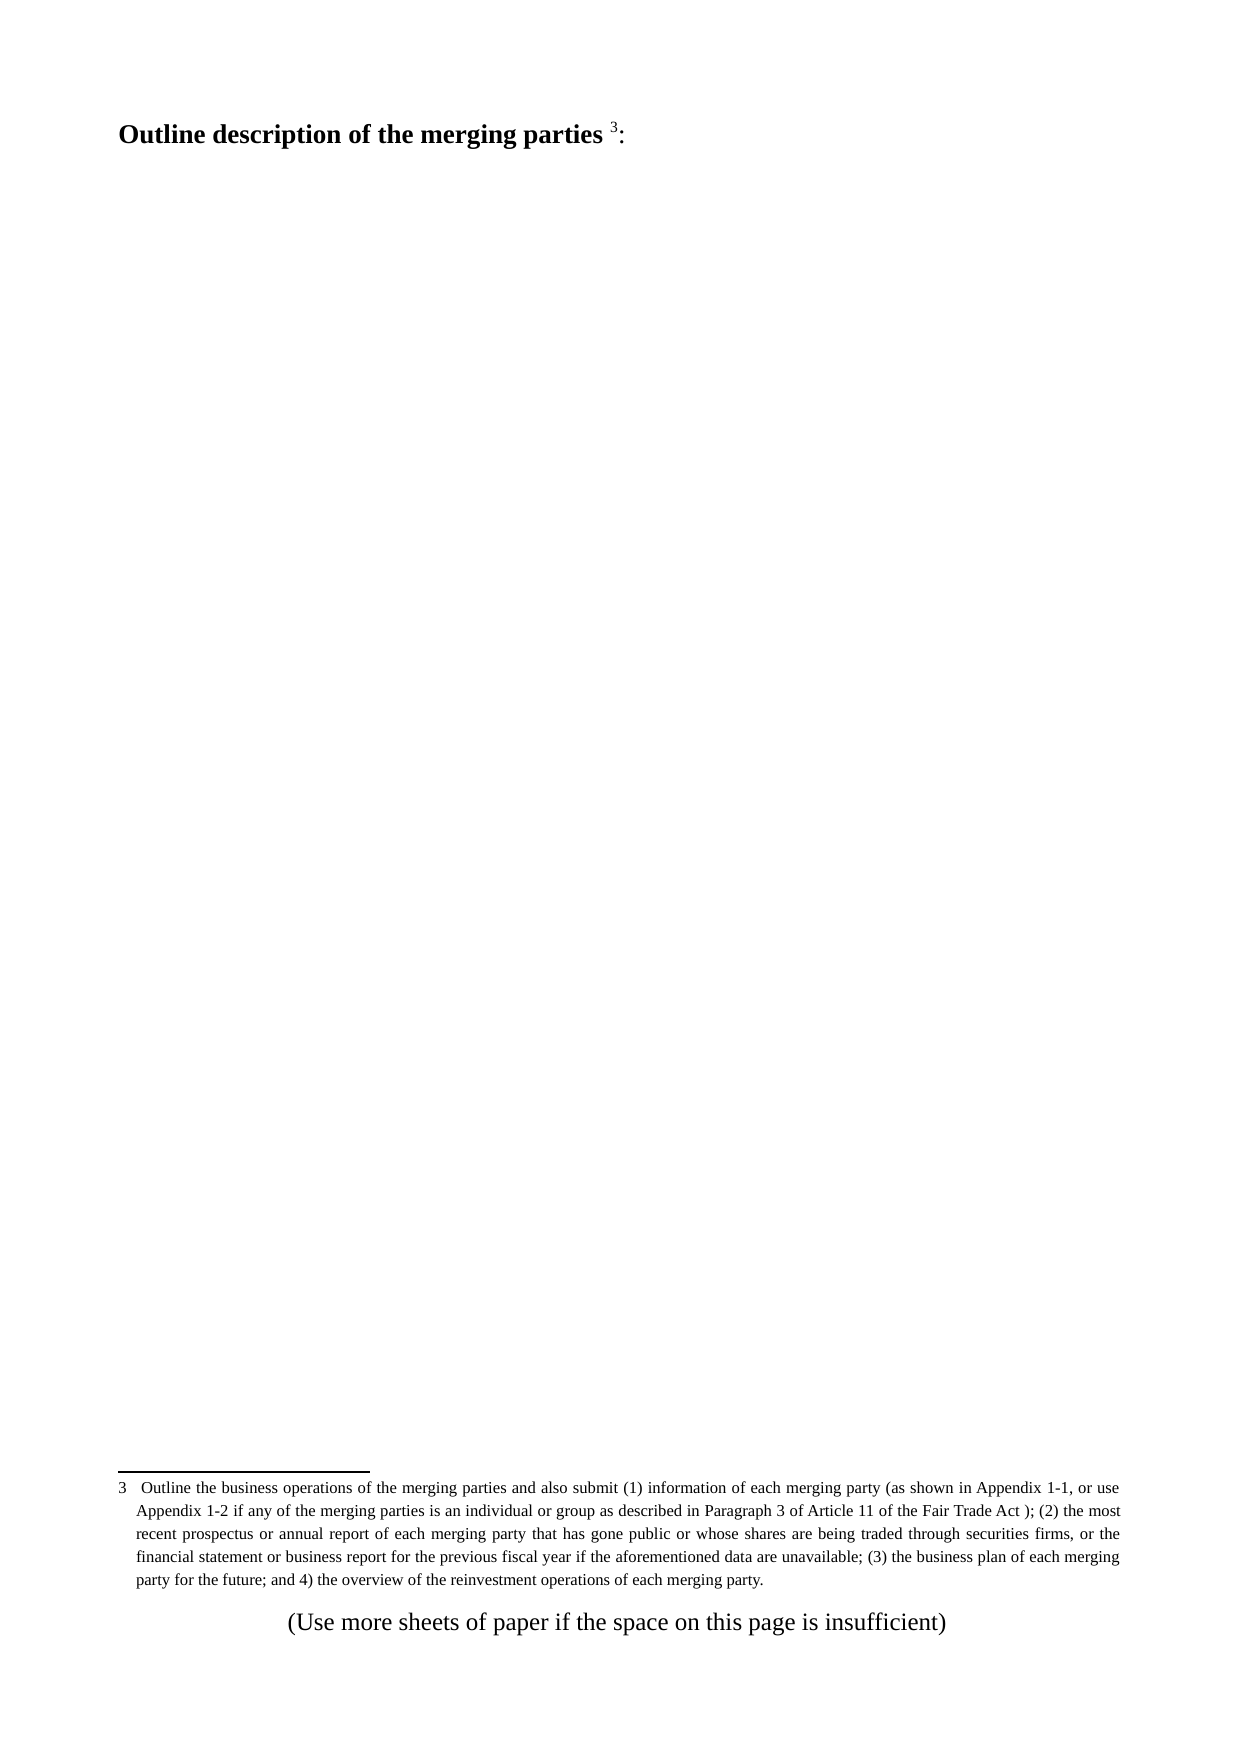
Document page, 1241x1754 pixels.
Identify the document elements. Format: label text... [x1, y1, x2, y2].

text (Use more sheets of paper if the space on this page is insufficient) [118, 1607, 1122, 1636]
text Outline description of the merging parties : [118, 118, 1122, 149]
text Outline the business operations of the merging parties and also submit (1) information of each merging party (as shown in Appendix 1-1, or use Appendix 1-2 if any of the merging parties is an individual or group as described in Paragraph 3 of Article 11 of the Fair Trade Act ); (2) the most recent prospectus or annual report of each merging party that has gone public or whose shares are being traded through securities firms, or the financial statement or business report for the previous fiscal year if the aforementioned data are unavailable; (3) the business plan of each merging party for the future; and 4) the overview of the reinvestment operations of each merging party. [118, 1478, 1122, 1589]
